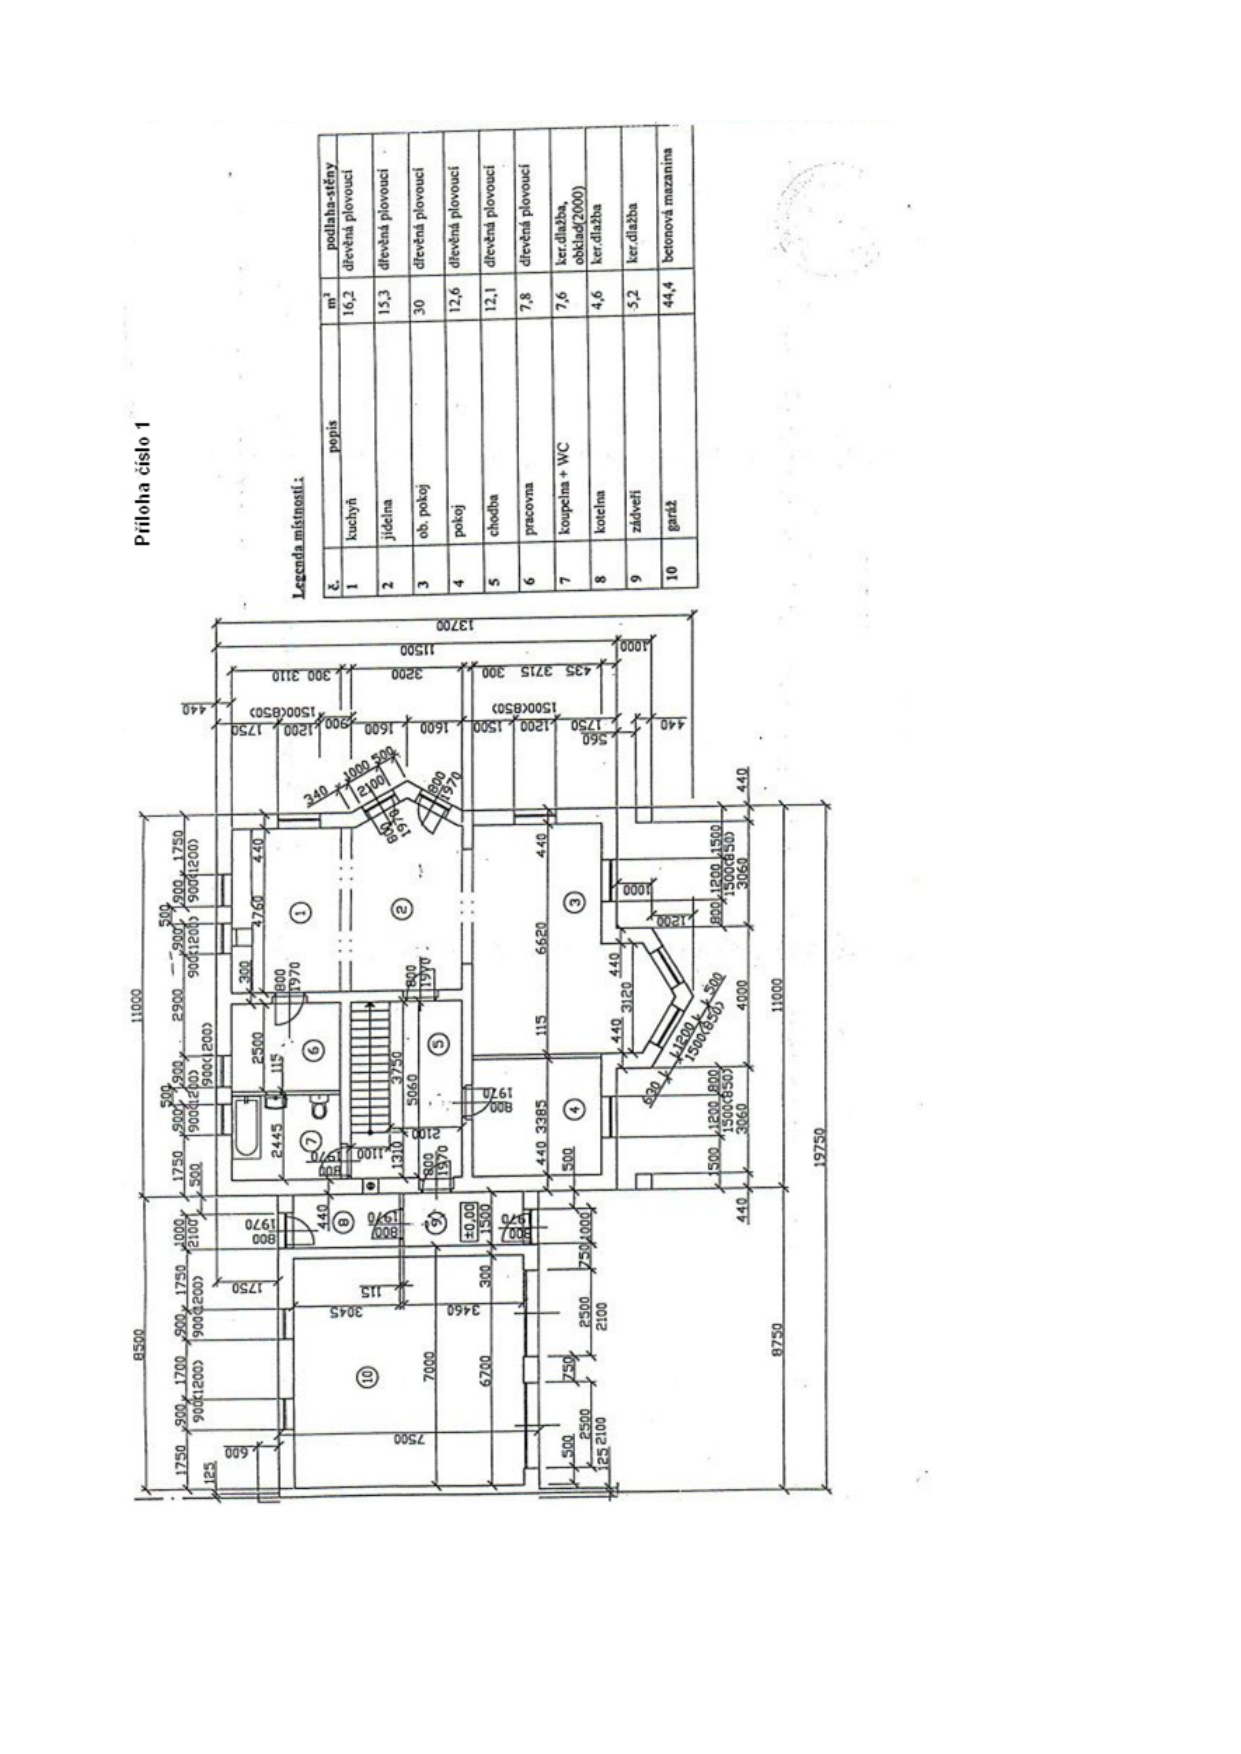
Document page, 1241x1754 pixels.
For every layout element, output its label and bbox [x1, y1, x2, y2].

picture [118, 118, 934, 1509]
